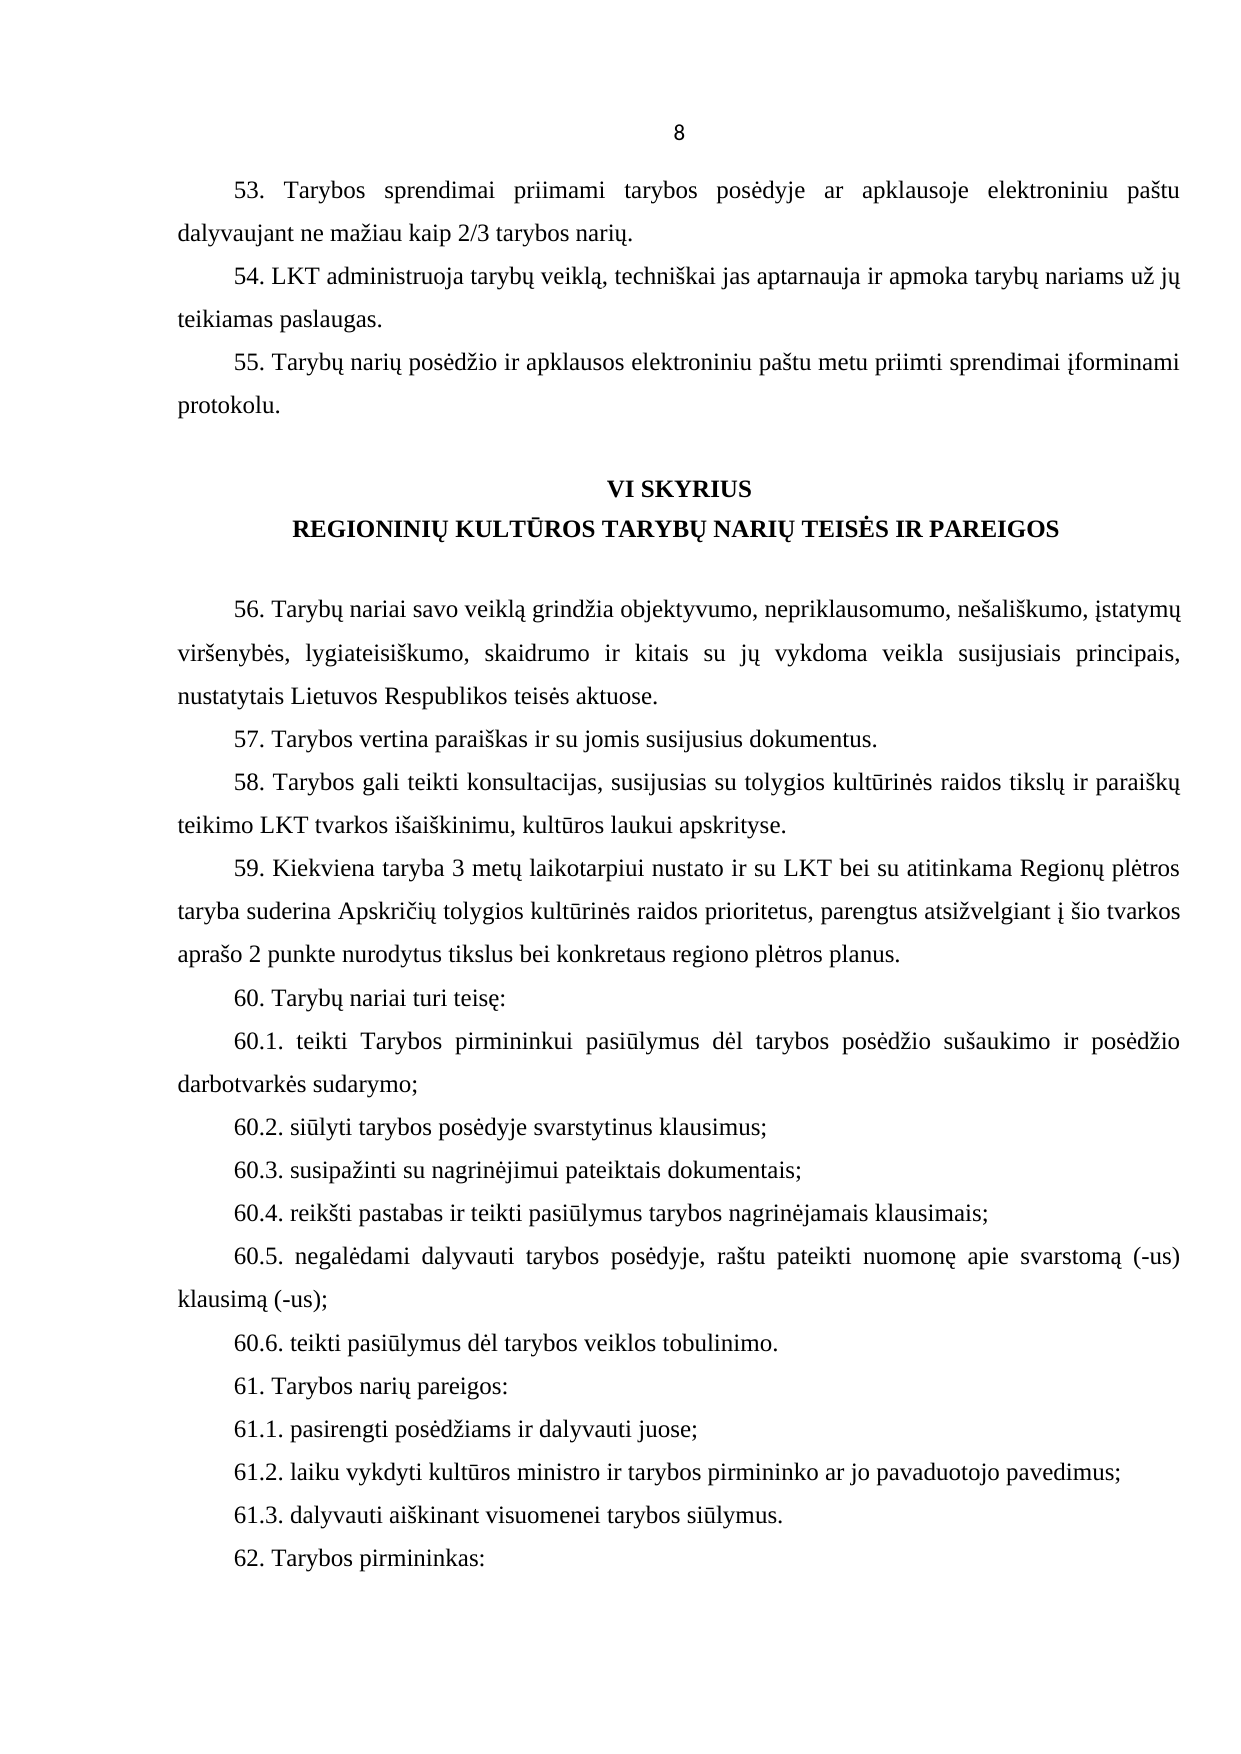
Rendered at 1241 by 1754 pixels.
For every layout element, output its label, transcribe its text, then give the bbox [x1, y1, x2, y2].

text 60.3. susipažinti su nagrinėjimui pateiktais dokumentais; [177, 1155, 1181, 1184]
text 60. Tarybų nariai turi teisę: [177, 983, 1181, 1011]
text 58. Tarybos gali teikti konsultacijas, susijusias su tolygios kultūrinės raidos tikslų ir paraiškų teikimo LKT tvarkos išaiškinimu, kultūros laukui apskrityse. [177, 767, 1181, 839]
text 59. Kiekviena taryba 3 metų laikotarpiui nustato ir su LKT bei su atitinkama Regionų plėtros taryba suderina Apskričių tolygios kultūrinės raidos prioritetus, parengtus atsižvelgiant į šio tvarkos aprašo 2 punkte nurodytus tikslus bei konkretaus regiono plėtros planus. [177, 853, 1181, 968]
text 60.1. teikti Tarybos pirmininkui pasiūlymus dėl tarybos posėdžio sušaukimo ir posėdžio darbotvarkės sudarymo; [177, 1026, 1181, 1098]
text 60.6. teikti pasiūlymus dėl tarybos veiklos tobulinimo. [177, 1328, 1181, 1356]
text 61.3. dalyvauti aiškinant visuomenei tarybos siūlymus. [177, 1500, 1181, 1529]
text 60.2. siūlyti tarybos posėdyje svarstytinus klausimus; [177, 1112, 1181, 1141]
text 57. Tarybos vertina paraiškas ir su jomis susijusius dokumentus. [177, 724, 1181, 753]
text VI SKYRIUS [177, 474, 1181, 503]
text 61. Tarybos narių pareigos: [177, 1371, 1181, 1399]
text 60.4. reikšti pastabas ir teikti pasiūlymus tarybos nagrinėjamais klausimais; [177, 1198, 1181, 1227]
text 62. Tarybos pirmininkas: [177, 1543, 1181, 1572]
text 60.5. negalėdami dalyvauti tarybos posėdyje, raštu pateikti nuomonę apie svarstomą (-us) klausimą (-us); [177, 1241, 1181, 1313]
text 61.1. pasirengti posėdžiams ir dalyvauti juose; [177, 1414, 1181, 1443]
text 53. Tarybos sprendimai priimami tarybos posėdyje ar apklausoje elektroniniu paštu dalyvaujant ne mažiau kaip 2/3 tarybos narių. [177, 175, 1181, 247]
text 61.2. laiku vykdyti kultūros ministro ir tarybos pirmininko ar jo pavaduotojo pavedimus; [177, 1457, 1181, 1486]
text REGIONINIŲ KULTŪROS TARYBŲ NARIŲ TEISĖS IR PAREIGOS [177, 514, 1181, 543]
text 56. Tarybų nariai savo veiklą grindžia objektyvumo, nepriklausomumo, nešališkumo, įstatymų viršenybės, lygiateisiškumo, skaidrumo ir kitais su jų vykdoma veikla susijusiais principais, nustatytais Lietuvos Respublikos teisės aktuose. [177, 594, 1181, 709]
text 55. Tarybų narių posėdžio ir apklausos elektroniniu paštu metu priimti sprendimai įforminami protokolu. [177, 347, 1181, 419]
text 54. LKT administruoja tarybų veiklą, techniškai jas aptarnauja ir apmoka tarybų nariams už jų teikiamas paslaugas. [177, 261, 1181, 333]
